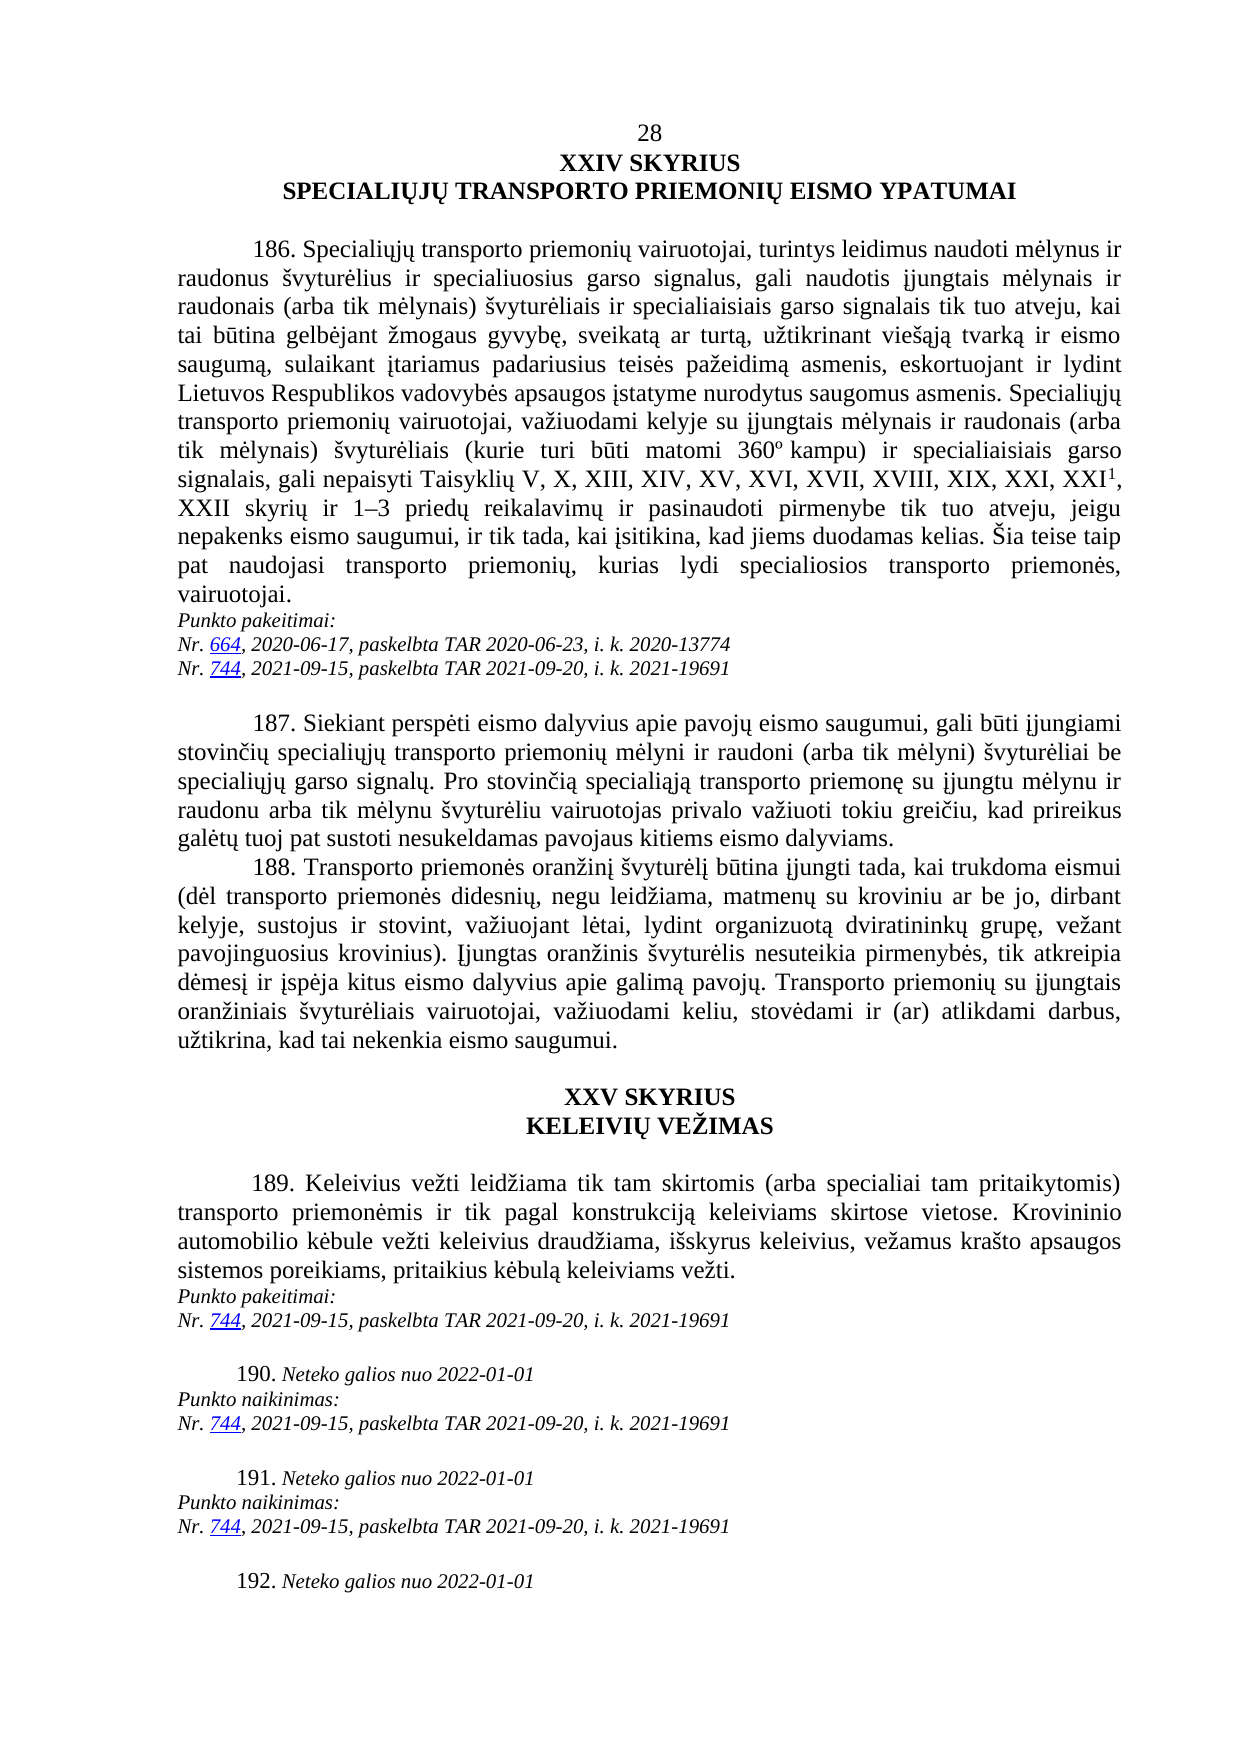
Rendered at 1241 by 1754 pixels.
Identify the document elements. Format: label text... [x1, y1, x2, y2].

text Punkto pakeitimai: [177, 1283, 1122, 1308]
text 190. Neteko galios nuo 2022-01-01 [177, 1360, 1122, 1387]
text Nr. 744, 2021-09-15, paskelbta TAR 2021-09-20, i. k. 2021-19691 [177, 656, 1122, 680]
text XXIV SKYRIUS [177, 148, 1122, 176]
text Nr. 744, 2021-09-15, paskelbta TAR 2021-09-20, i. k. 2021-19691 [177, 1514, 1122, 1538]
text 188. Transporto priemonės oranžinį švyturėlį būtina įjungti tada, kai trukdoma eismui (dėl transporto priemonės didesnių, negu leidžiama, matmenų su kroviniu ar be jo, dirbant kelyje, sustojus ir stovint, važiuojant lėtai, lydint organizuotą dviratininkų grupę, vežant pavojinguosius krovinius). Įjungtas oranžinis švyturėlis nesuteikia pirmenybės, tik atkreipia dėmesį ir įspėja kitus eismo dalyvius apie galimą pavojų. Transporto priemonių su įjungtais oranžiniais švyturėliais vairuotojai, važiuodami keliu, stovėdami ir (ar) atlikdami darbus, užtikrina, kad tai nekenkia eismo saugumui. [177, 852, 1122, 1053]
text 187. Siekiant perspėti eismo dalyvius apie pavojų eismo saugumui, gali būti įjungiami stovinčių specialiųjų transporto priemonių mėlyni ir raudoni (arba tik mėlyni) švyturėliai be specialiųjų garso signalų. Pro stovinčią specialiąją transporto priemonę su įjungtu mėlynu ir raudonu arba tik mėlynu švyturėliu vairuotojas privalo važiuoti tokiu greičiu, kad prireikus galėtų tuoj pat sustoti nesukeldamas pavojaus kitiems eismo dalyviams. [177, 708, 1122, 852]
text Punkto naikinimas: [177, 1387, 1122, 1411]
text Punkto naikinimas: [177, 1490, 1122, 1514]
text 189. Keleivius vežti leidžiama tik tam skirtomis (arba specialiai tam pritaikytomis) transporto priemonėmis ir tik pagal konstrukciją keleiviams skirtose vietose. Krovininio automobilio kėbule vežti keleivius draudžiama, išskyrus keleivius, vežamus krašto apsaugos sistemos poreikiams, pritaikius kėbulą keleiviams vežti. [177, 1168, 1122, 1283]
text Nr. 744, 2021-09-15, paskelbta TAR 2021-09-20, i. k. 2021-19691 [177, 1411, 1122, 1435]
text XXV SKYRIUS [177, 1082, 1122, 1111]
text 191. Neteko galios nuo 2022-01-01 [177, 1464, 1122, 1490]
text KELEIVIŲ VEŽIMAS [177, 1111, 1122, 1140]
text Punkto pakeitimai: [177, 608, 1122, 632]
text 192. Neteko galios nuo 2022-01-01 [177, 1567, 1122, 1593]
text 186. Specialiųjų transporto priemonių vairuotojai, turintys leidimus naudoti mėlynus ir raudonus švyturėlius ir specialiuosius garso signalus, gali naudotis įjungtais mėlynais ir raudonais (arba tik mėlynais) švyturėliais ir specialiaisiais garso signalais tik tuo atveju, kai tai būtina gelbėjant žmogaus gyvybę, sveikatą ar turtą, užtikrinant viešąją tvarką ir eismo saugumą, sulaikant įtariamus padariusius teisės pažeidimą asmenis, eskortuojant ir lydint Lietuvos Respublikos vadovybės apsaugos įstatyme nurodytus saugomus asmenis. Specialiųjų transporto priemonių vairuotojai, važiuodami kelyje su įjungtais mėlynais ir raudonais (arba tik mėlynais) švyturėliais (kurie turi būti matomi 360º kampu) ir specialiaisiais garso signalais, gali nepaisyti Taisyklių V, X, XIII, XIV, XV, XVI, XVII, XVIII, XIX, XXI, XXI1, XXII skyrių ir 1–3 priedų reikalavimų ir pasinaudoti pirmenybe tik tuo atveju, jeigu nepakenks eismo saugumui, ir tik tada, kai įsitikina, kad jiems duodamas kelias. Šia teise taip pat naudojasi transporto priemonių, kurias lydi specialiosios transporto priemonės, vairuotojai. [177, 234, 1122, 608]
text Nr. 664, 2020-06-17, paskelbta TAR 2020-06-23, i. k. 2020-13774 [177, 632, 1122, 656]
text SPECIALIŲJŲ TRANSPORTO PRIEMONIŲ EISMO YPATUMAI [177, 176, 1122, 205]
text Nr. 744, 2021-09-15, paskelbta TAR 2021-09-20, i. k. 2021-19691 [177, 1308, 1122, 1332]
